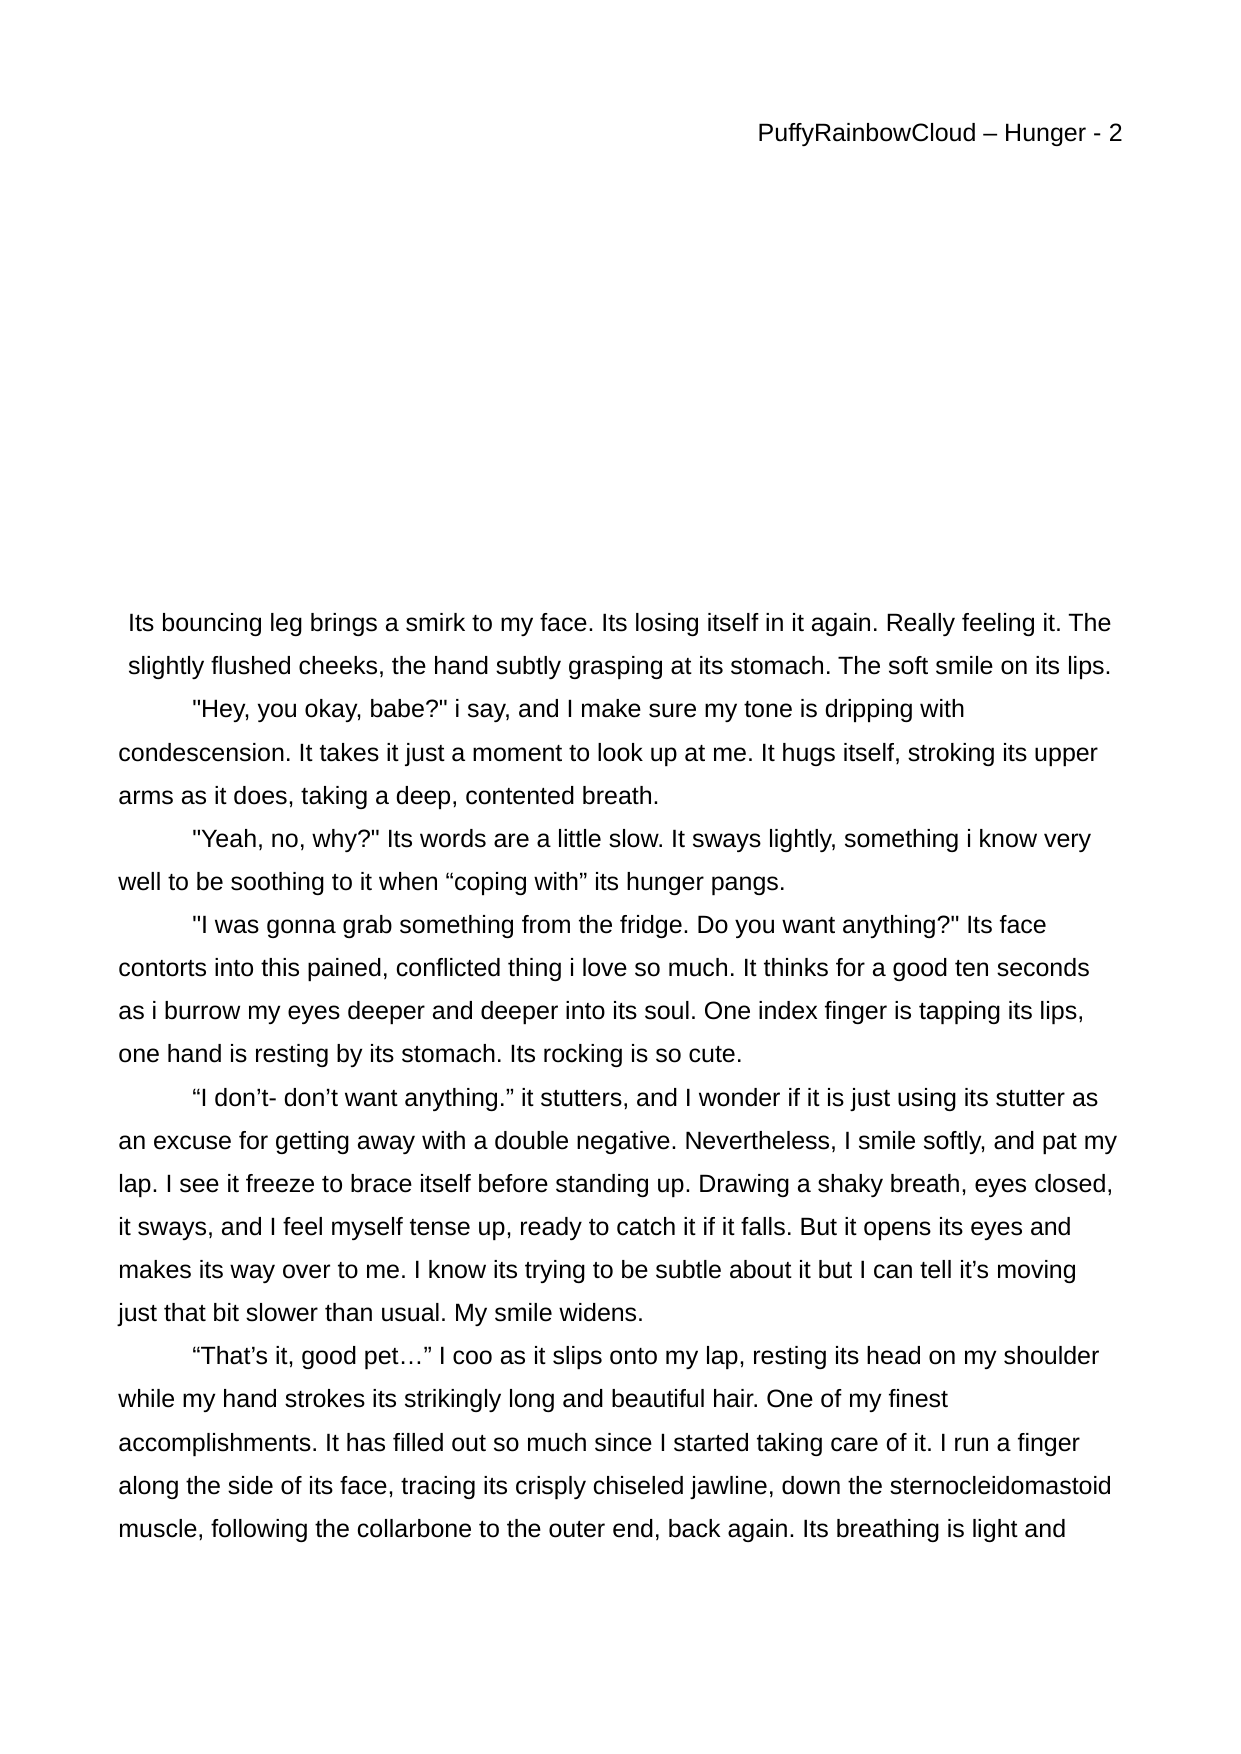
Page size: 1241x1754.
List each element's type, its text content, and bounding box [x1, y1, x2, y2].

text “I don’t- don’t want anything.” it stutters, and I wonder if it is just using its stutter as an excuse for getting away with a double negative. Nevertheless, I smile softly, and pat my lap. I see it freeze to brace itself before standing up. Drawing a shaky breath, eyes closed, it sways, and I feel myself tense up, ready to catch it if it falls. But it opens its eyes and makes its way over to me. I know its trying to be subtle about it but I can tell it’s moving just that bit slower than usual. My smile widens. [118, 1082, 1122, 1327]
text "Hey, you okay, babe?" i say, and I make sure my tone is dripping with condescension. It takes it just a moment to look up at me. It hugs itself, stroking its upper arms as it does, taking a deep, contented breath. [118, 694, 1122, 809]
text “That’s it, good pet…” I coo as it slips onto my lap, resting its head on my shoulder while my hand strokes its strikingly long and beautiful hair. One of my finest accomplishments. It has filled out so much since I started taking care of it. I run a finger along the side of its face, tracing its crisply chiseled jawline, down the sternocleidomastoid muscle, following the collarbone to the outer end, back again. Its breathing is light and [118, 1341, 1122, 1542]
text "Yeah, no, why?" Its words are a little slow. It sways lightly, something i know very well to be soothing to it when “coping with” its hunger pangs. [118, 824, 1122, 896]
subtitle Its bouncing leg brings a smirk to my face. Its losing itself in it again. Really feeling it. The slightly flushed cheeks, the hand subtly grasping at its stomach. The soft smile on its lips. [118, 608, 1122, 680]
text "I was gonna grab something from the fridge. Do you want anything?" Its face contorts into this pained, conflicted thing i love so much. It thinks for a good ten seconds as i burrow my eyes deeper and deeper into its soul. One index finger is tapping its lips, one hand is resting by its stomach. Its rocking is so cute. [118, 910, 1122, 1068]
